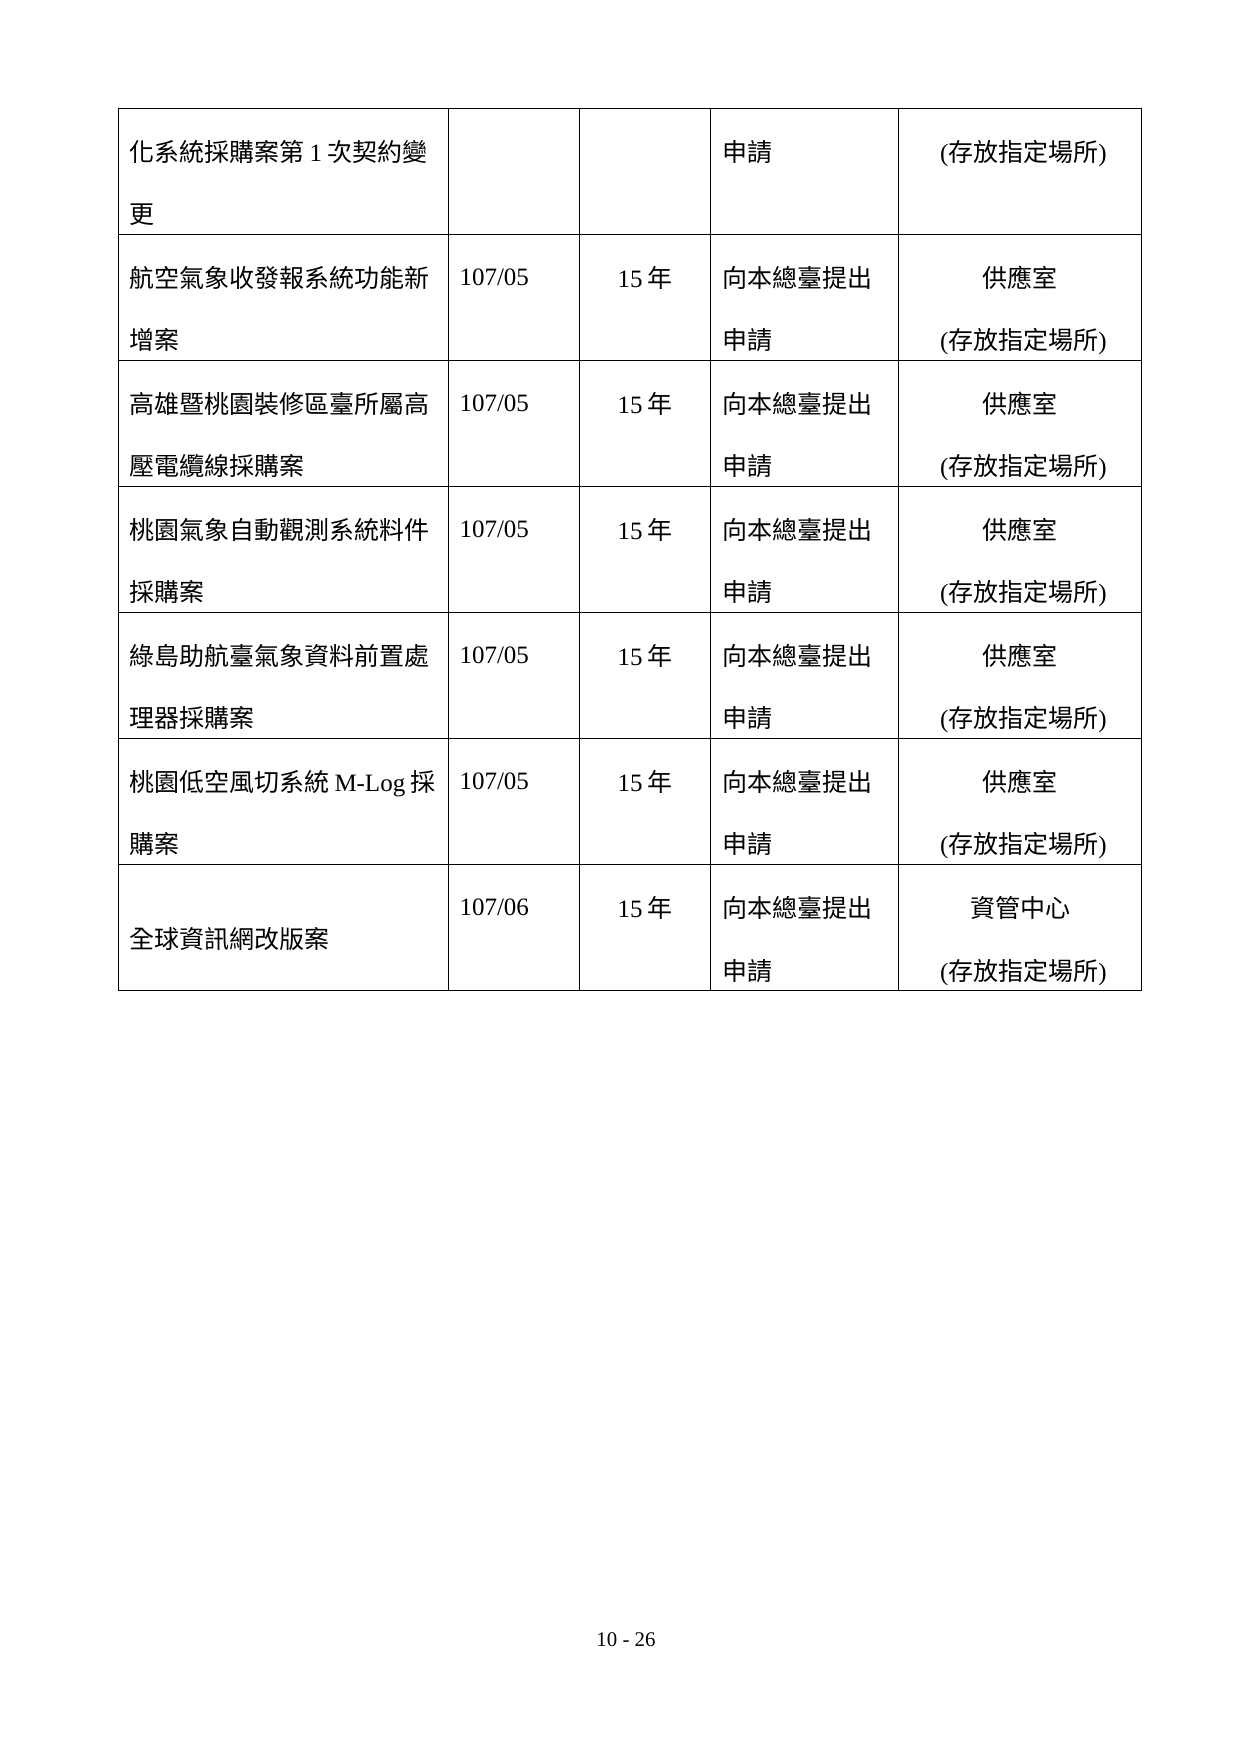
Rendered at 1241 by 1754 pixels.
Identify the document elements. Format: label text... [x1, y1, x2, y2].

table_cell (存放指定場所) [899, 109, 1141, 234]
table_cell 向本總臺提出申請 [711, 739, 898, 864]
table_cell 向本總臺提出申請 [711, 487, 898, 612]
table_cell 資管中心 (存放指定場所) [899, 865, 1141, 990]
table_cell 15年 [580, 865, 710, 990]
table_cell 高雄暨桃園裝修區臺所屬高壓電纜線採購案 [119, 361, 448, 486]
table_cell 107/06 [449, 865, 579, 990]
table_cell 綠島助航臺氣象資料前置處理器採購案 [119, 613, 448, 738]
table_cell 向本總臺提出申請 [711, 865, 898, 990]
table_cell 向本總臺提出申請 [711, 361, 898, 486]
table_cell 桃園氣象自動觀測系統料件採購案 [119, 487, 448, 612]
table_cell [580, 109, 710, 234]
table_cell 向本總臺提出申請 [711, 613, 898, 738]
table_cell 15年 [580, 739, 710, 864]
table_cell 申請 [711, 109, 898, 234]
table_cell 供應室 (存放指定場所) [899, 361, 1141, 486]
table_cell [449, 109, 579, 234]
table_cell 15年 [580, 613, 710, 738]
table_cell 化系統採購案第1次契約變更 [119, 109, 448, 234]
table_cell 107/05 [449, 235, 579, 360]
table_cell 全球資訊網改版案 [119, 865, 448, 990]
table_cell 15年 [580, 235, 710, 360]
table_cell 桃園低空風切系統M-Log採購案 [119, 739, 448, 864]
table_cell 107/05 [449, 361, 579, 486]
table_cell 供應室 (存放指定場所) [899, 739, 1141, 864]
table_cell 供應室 (存放指定場所) [899, 487, 1141, 612]
table_cell 向本總臺提出申請 [711, 235, 898, 360]
table_cell 供應室 (存放指定場所) [899, 235, 1141, 360]
table_cell 15年 [580, 487, 710, 612]
table_cell 供應室 (存放指定場所) [899, 613, 1141, 738]
table_cell 107/05 [449, 739, 579, 864]
table_cell 航空氣象收發報系統功能新增案 [119, 235, 448, 360]
table_cell 107/05 [449, 613, 579, 738]
table_cell 15年 [580, 361, 710, 486]
table_cell 107/05 [449, 487, 579, 612]
